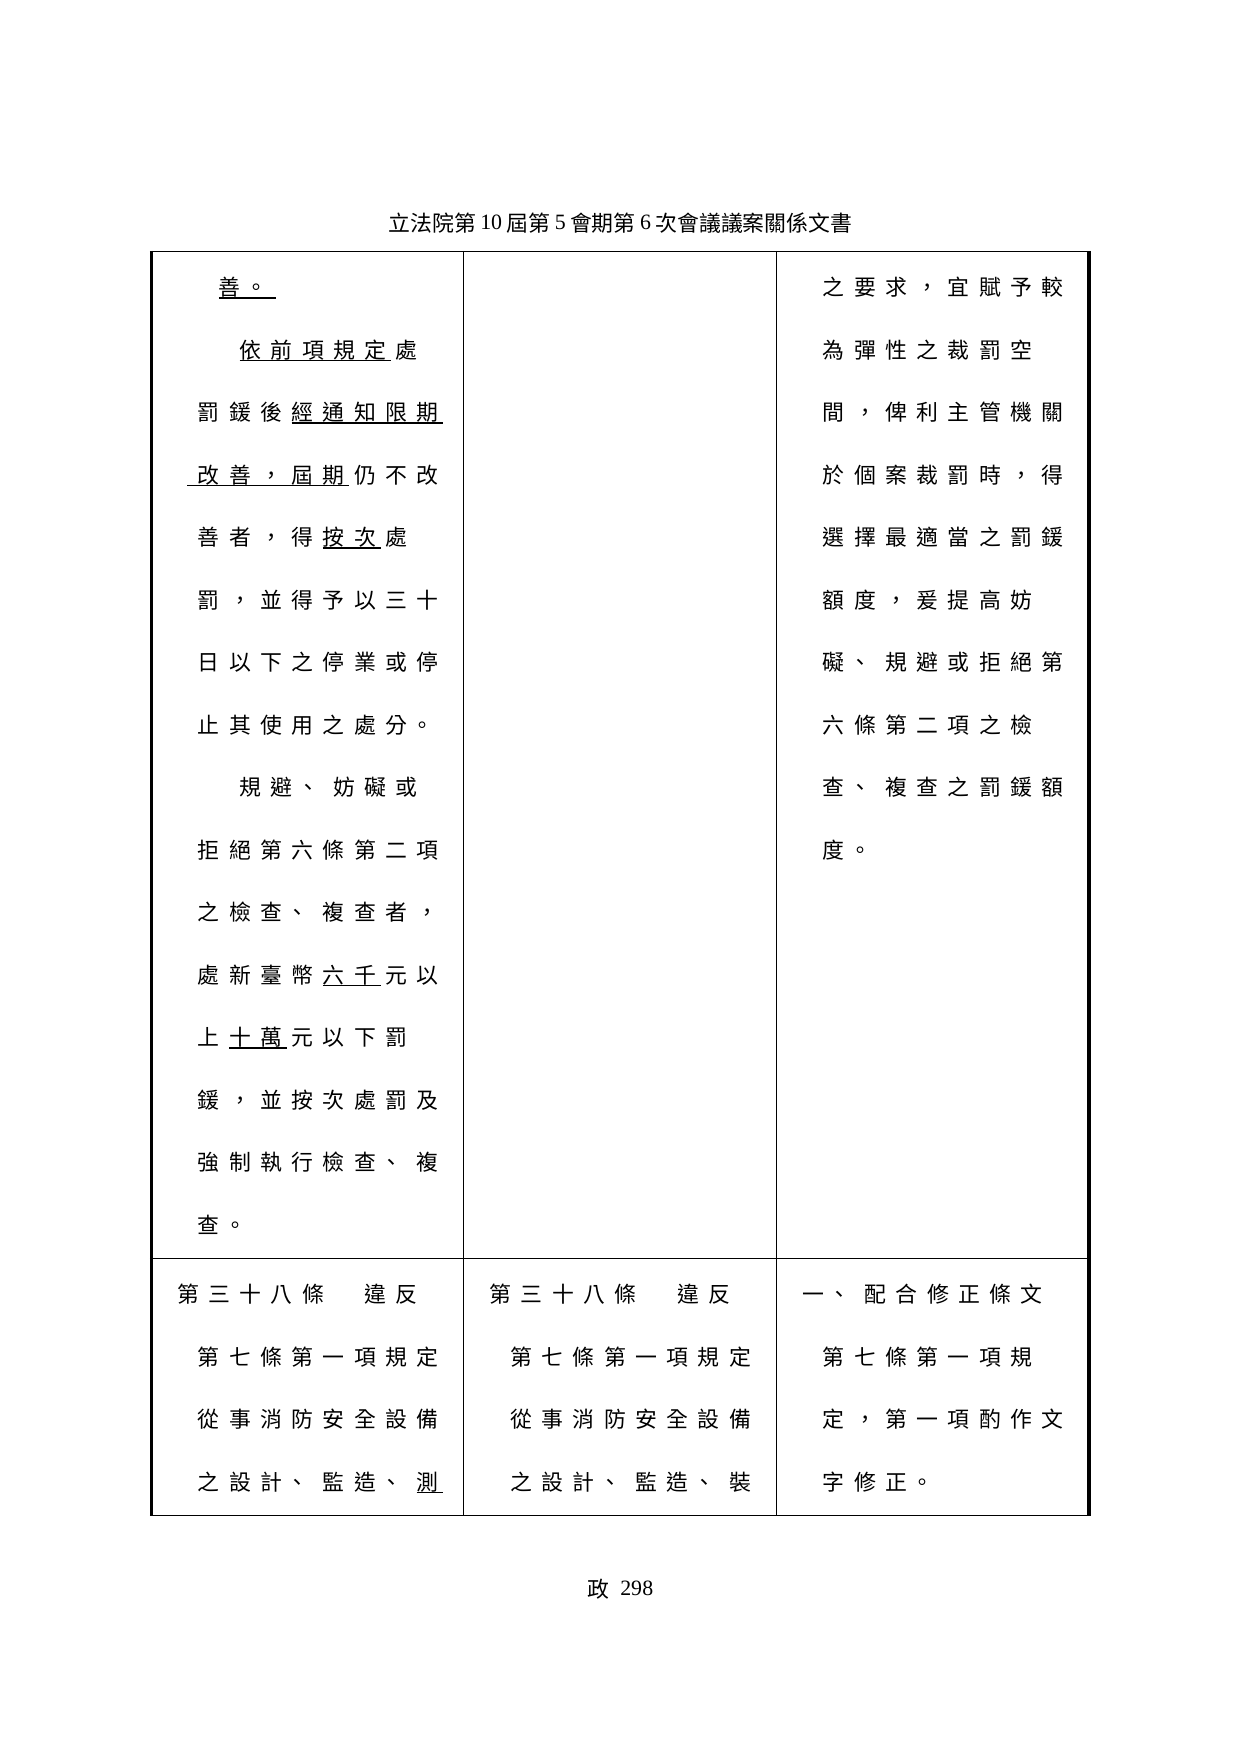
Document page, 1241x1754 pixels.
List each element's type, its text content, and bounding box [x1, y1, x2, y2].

table_cell 善。 依前項規定處罰鍰後經通知限期改善，屆期仍不改善者，得按次處罰，並得予以三十日以下之停業或停止其使用之處分。 規避、妨礙或拒絕第六條第二項之檢查、複查者，處新臺幣六千元以上十萬元以下罰鍰，並按次處罰及強制執行檢查、複查。 [153, 252, 463, 1258]
table_cell 第三十八條 違反第七條第一項規定從事消防安全設備之設計、監造、裝 [464, 1259, 776, 1514]
table_cell 一、配合修正條文第七條第一項規定，第一項酌作文字修正。 [777, 1259, 1087, 1514]
table_cell 第三十八條 違反第七條第一項規定從事消防安全設備之設計、監造、測 [153, 1259, 463, 1514]
table_cell [464, 252, 776, 1258]
table_cell 之要求，宜賦予較為彈性之裁罰空間，俾利主管機關於個案裁罰時，得選擇最適當之罰鍰額度，爰提高妨礙、規避或拒絕第六條第二項之檢查、複查之罰鍰額度。 [777, 252, 1087, 1258]
